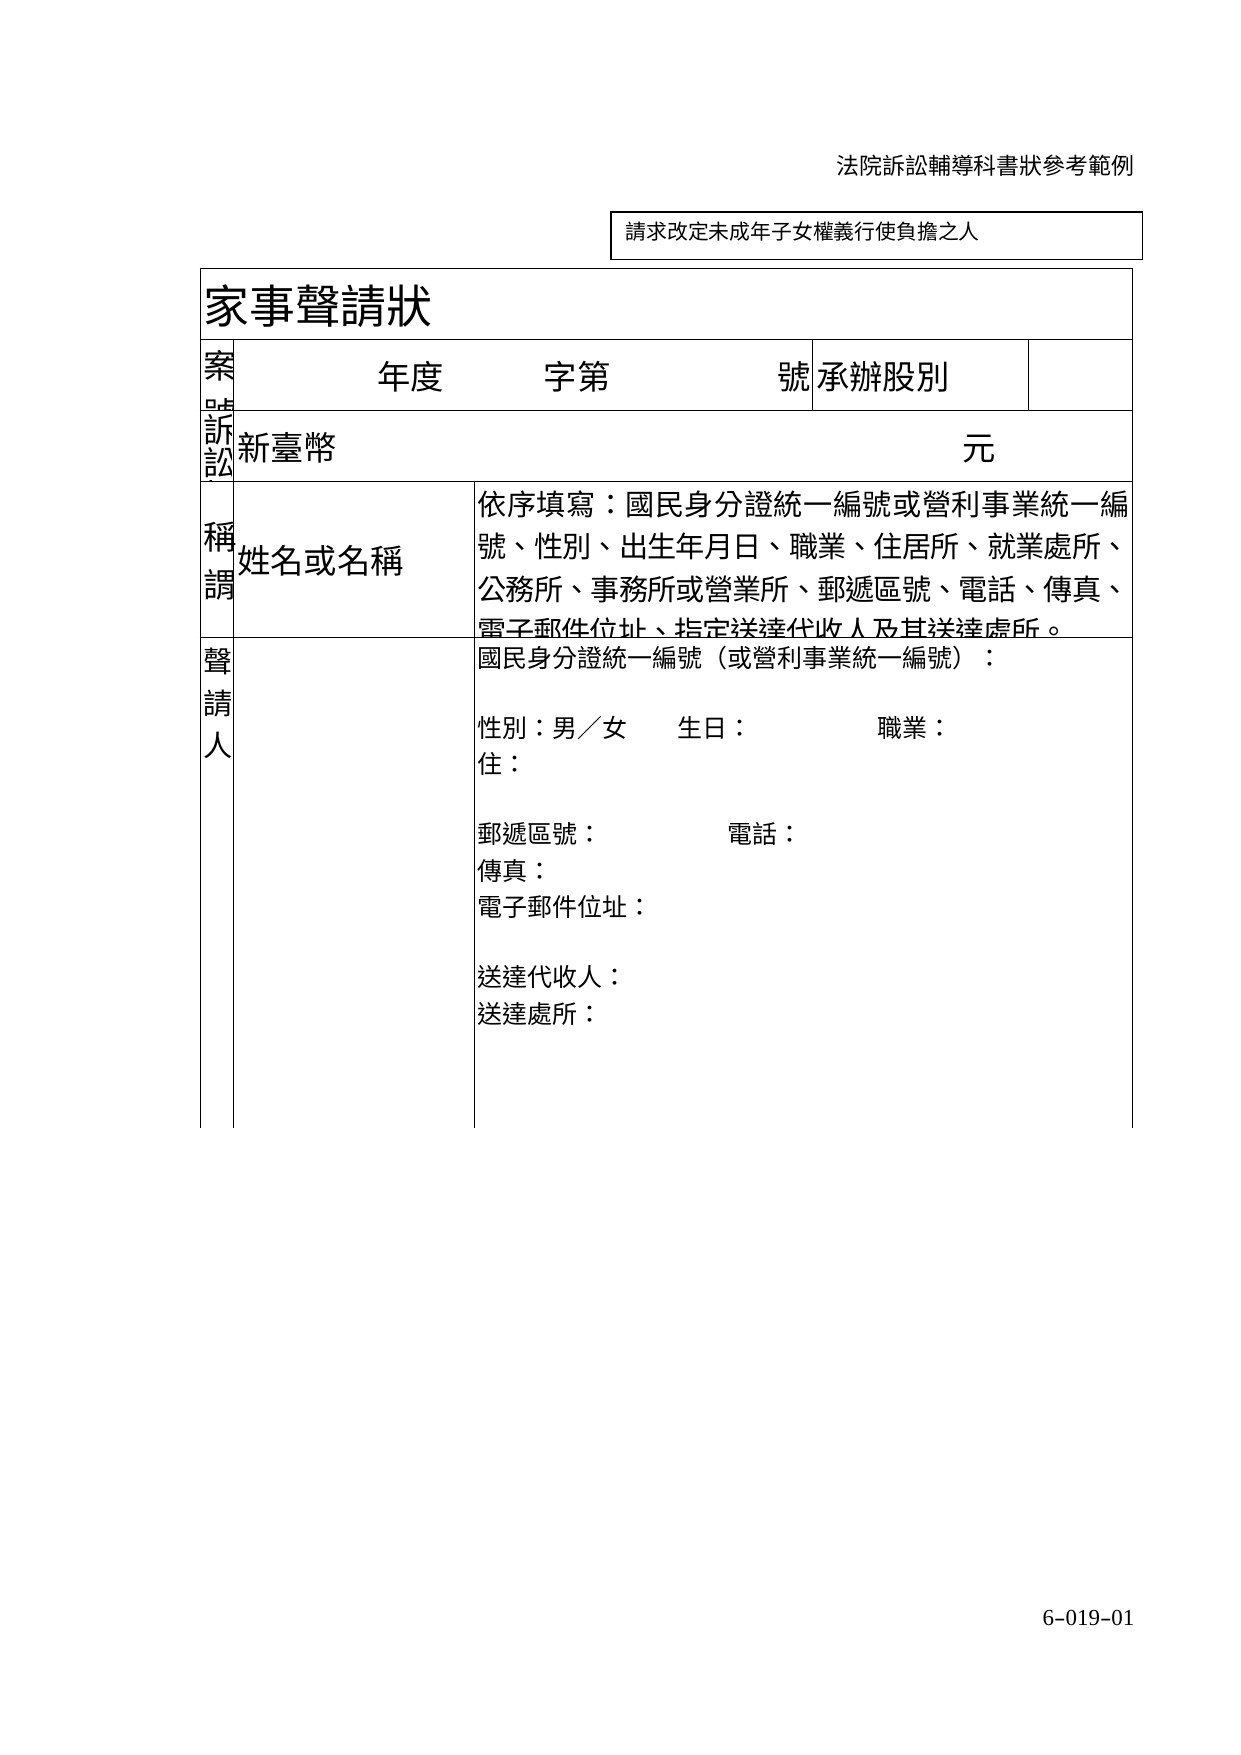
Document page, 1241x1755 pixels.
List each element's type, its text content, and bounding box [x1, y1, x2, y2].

table_cell 案號 [201, 340, 233, 410]
table_cell 案號 [224, 360, 233, 367]
table_cell 聲請人 [201, 638, 233, 1128]
table_cell [1029, 340, 1132, 410]
table_cell 年度 字第 號 [234, 340, 812, 410]
table_cell 承辦股別 [813, 340, 1028, 410]
table_cell 訴訟標的 金額或價額 [201, 411, 233, 481]
table_cell 姓名或名稱 [234, 482, 474, 637]
table_cell 稱謂 [201, 482, 233, 637]
table_cell [193, 637, 200, 1128]
table_cell [193, 339, 200, 410]
table_cell [234, 638, 474, 1128]
table_cell [193, 410, 200, 481]
table_cell 國民身分證統一編號（或營利事業統一編號）： 性別：男／女 生日： 職業： 住： 郵遞區號： 電話： 傳真： 電子郵件位址： 送達代收人： 送達處所： [475, 638, 1132, 1128]
table_cell 依序填寫：國民身分證統一編號或營利事業統一編號、性別、出生年月日、職業、住居所、就業處所、公務所、事務所或營業所、郵遞區號、電話、傳真、電子郵件位址、指定送達代收人及其送達處所。 [475, 482, 1132, 637]
table_header [193, 268, 200, 339]
table_header 家事聲請狀 [201, 269, 1132, 339]
table_cell 案號 [214, 360, 224, 364]
table_cell 新臺幣 元 [234, 411, 1132, 481]
table_cell [193, 481, 200, 637]
